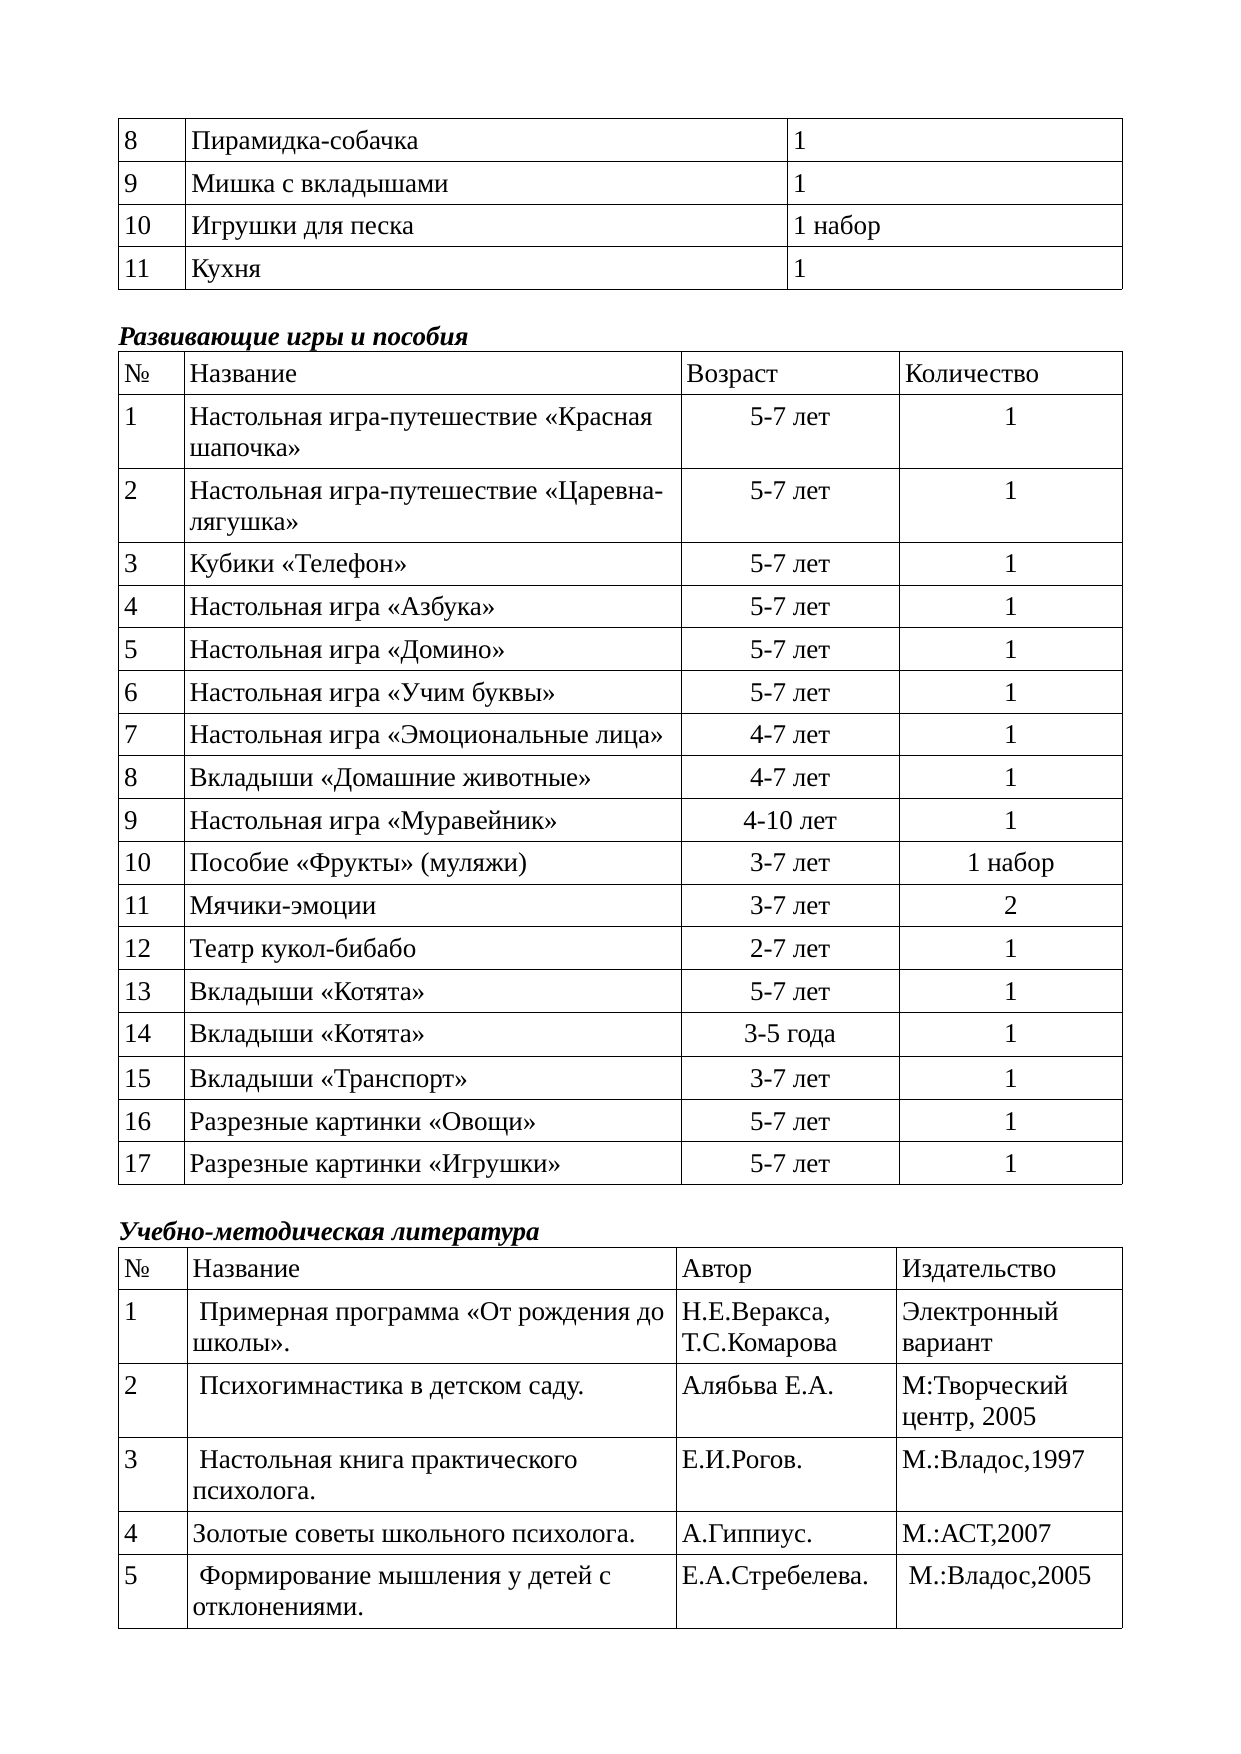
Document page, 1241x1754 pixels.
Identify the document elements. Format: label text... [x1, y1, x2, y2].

table_cell М.:Владос,2005 [897, 1555, 1122, 1627]
table_cell Электронный вариант [897, 1290, 1122, 1363]
table_cell 1 [900, 927, 1122, 969]
table_cell 1 [900, 469, 1122, 542]
table_cell 3-7 лет [682, 1057, 899, 1099]
table_cell Психогимнастика в детском саду. [188, 1364, 676, 1437]
table_cell 5-7 лет [682, 1142, 899, 1184]
table_cell 1 [900, 1142, 1122, 1184]
table_cell 1 [900, 756, 1122, 798]
table_cell 2 [900, 885, 1122, 926]
table_cell 8 [119, 756, 184, 798]
table_cell 1 [900, 1100, 1122, 1141]
table_cell М.:Владос,1997 [897, 1438, 1122, 1511]
table_cell 6 [119, 671, 184, 713]
table_cell Разрезные картинки «Овощи» [185, 1100, 681, 1141]
table_cell Разрезные картинки «Игрушки» [185, 1142, 681, 1184]
table_cell 5 [119, 628, 184, 670]
table_header № [119, 352, 184, 394]
table_cell 14 [119, 1013, 184, 1056]
table_cell 3-5 года [682, 1013, 899, 1056]
table_cell 9 [119, 799, 184, 841]
table_cell Театр кукол-бибабо [185, 927, 681, 969]
table_cell 1 [900, 628, 1122, 670]
table_cell 5-7 лет [682, 1100, 899, 1141]
table_cell Мячики-эмоции [185, 885, 681, 926]
table_cell 1 [900, 970, 1122, 1012]
table_cell 1 [900, 1013, 1122, 1056]
table_cell 5-7 лет [682, 970, 899, 1012]
table_cell Настольная игра «Домино» [185, 628, 681, 670]
table_cell 1 [900, 586, 1122, 627]
table_cell 2-7 лет [682, 927, 899, 969]
table_cell Настольная игра «Муравейник» [185, 799, 681, 841]
table_cell Н.Е.Веракса, Т.С.Комарова [677, 1290, 896, 1363]
table_cell 4-7 лет [682, 714, 899, 755]
table_cell 15 [119, 1057, 184, 1099]
table_cell 3 [119, 1438, 187, 1511]
table_cell 5-7 лет [682, 469, 899, 542]
table_cell 10 [119, 205, 185, 246]
table_header Количество [900, 352, 1122, 394]
table_cell Настольная игра-путешествие «Царевна-лягушка» [185, 469, 681, 542]
table_cell Кухня [186, 247, 787, 289]
table_cell 5-7 лет [682, 543, 899, 584]
table_cell Примерная программа «От рождения до школы». [188, 1290, 676, 1363]
table_cell 5-7 лет [682, 628, 899, 670]
table_cell 1 набор [900, 842, 1122, 883]
table_cell 5-7 лет [682, 671, 899, 713]
table_cell А.Гиппиус. [677, 1512, 896, 1553]
table_cell 1 [900, 714, 1122, 755]
table_cell М.:АСТ,2007 [897, 1512, 1122, 1553]
table_cell 8 [119, 119, 185, 161]
table_cell Вкладыши «Транспорт» [185, 1057, 681, 1099]
table_header Возраст [682, 352, 899, 394]
table_cell 1 [900, 671, 1122, 713]
text Учебно-методическая литература [118, 1215, 1122, 1247]
table_cell Вкладыши «Котята» [185, 1013, 681, 1056]
table_cell 4 [119, 1512, 187, 1553]
table_cell Игрушки для песка [186, 205, 787, 246]
table_cell 2 [119, 1364, 187, 1437]
table_header Название [188, 1248, 676, 1289]
table_cell Настольная игра «Азбука» [185, 586, 681, 627]
table_cell 1 [900, 799, 1122, 841]
table_cell 1 [788, 119, 1122, 161]
table_cell 4-7 лет [682, 756, 899, 798]
table_cell 4-10 лет [682, 799, 899, 841]
table_cell 3 [119, 543, 184, 584]
table_cell 2 [119, 469, 184, 542]
table_cell Е.И.Рогов. [677, 1438, 896, 1511]
table_cell Вкладыши «Котята» [185, 970, 681, 1012]
table_cell 1 [900, 543, 1122, 584]
table_cell Настольная игра-путешествие «Красная шапочка» [185, 395, 681, 468]
table_cell 11 [119, 247, 185, 289]
table_header Издательство [897, 1248, 1122, 1289]
table_cell 17 [119, 1142, 184, 1184]
table_cell 12 [119, 927, 184, 969]
table_cell 10 [119, 842, 184, 883]
table_cell 7 [119, 714, 184, 755]
text Развивающие игры и пособия [118, 320, 1122, 351]
table_cell Пирамидка-собачка [186, 119, 787, 161]
table_cell 13 [119, 970, 184, 1012]
table_cell 1 [788, 162, 1122, 203]
table_cell 1 [119, 395, 184, 468]
table_header Автор [677, 1248, 896, 1289]
table_cell 1 [900, 1057, 1122, 1099]
table_cell Кубики «Телефон» [185, 543, 681, 584]
table_header Название [185, 352, 681, 394]
table_cell 1 [119, 1290, 187, 1363]
table_cell 1 набор [788, 205, 1122, 246]
table_cell Золотые советы школьного психолога. [188, 1512, 676, 1553]
table_cell 1 [788, 247, 1122, 289]
table_cell 1 [900, 395, 1122, 468]
table_cell Настольная книга практического психолога. [188, 1438, 676, 1511]
table_header № [119, 1248, 187, 1289]
table_cell Мишка с вкладышами [186, 162, 787, 203]
table_cell Алябьва Е.А. [677, 1364, 896, 1437]
table_cell 4 [119, 586, 184, 627]
table_cell 5-7 лет [682, 586, 899, 627]
table_cell 16 [119, 1100, 184, 1141]
table_cell Формирование мышления у детей с отклонениями. [188, 1555, 676, 1627]
table_cell 3-7 лет [682, 885, 899, 926]
table_cell М:Творческий центр, 2005 [897, 1364, 1122, 1437]
table_cell Пособие «Фрукты» (муляжи) [185, 842, 681, 883]
table_cell 11 [119, 885, 184, 926]
table_cell 5-7 лет [682, 395, 899, 468]
table_cell 3-7 лет [682, 842, 899, 883]
table_cell 9 [119, 162, 185, 203]
table_cell Е.А.Стребелева. [677, 1555, 896, 1627]
table_cell 5 [119, 1555, 187, 1627]
table_cell Настольная игра «Учим буквы» [185, 671, 681, 713]
table_cell Настольная игра «Эмоциональные лица» [185, 714, 681, 755]
table_cell Вкладыши «Домашние животные» [185, 756, 681, 798]
